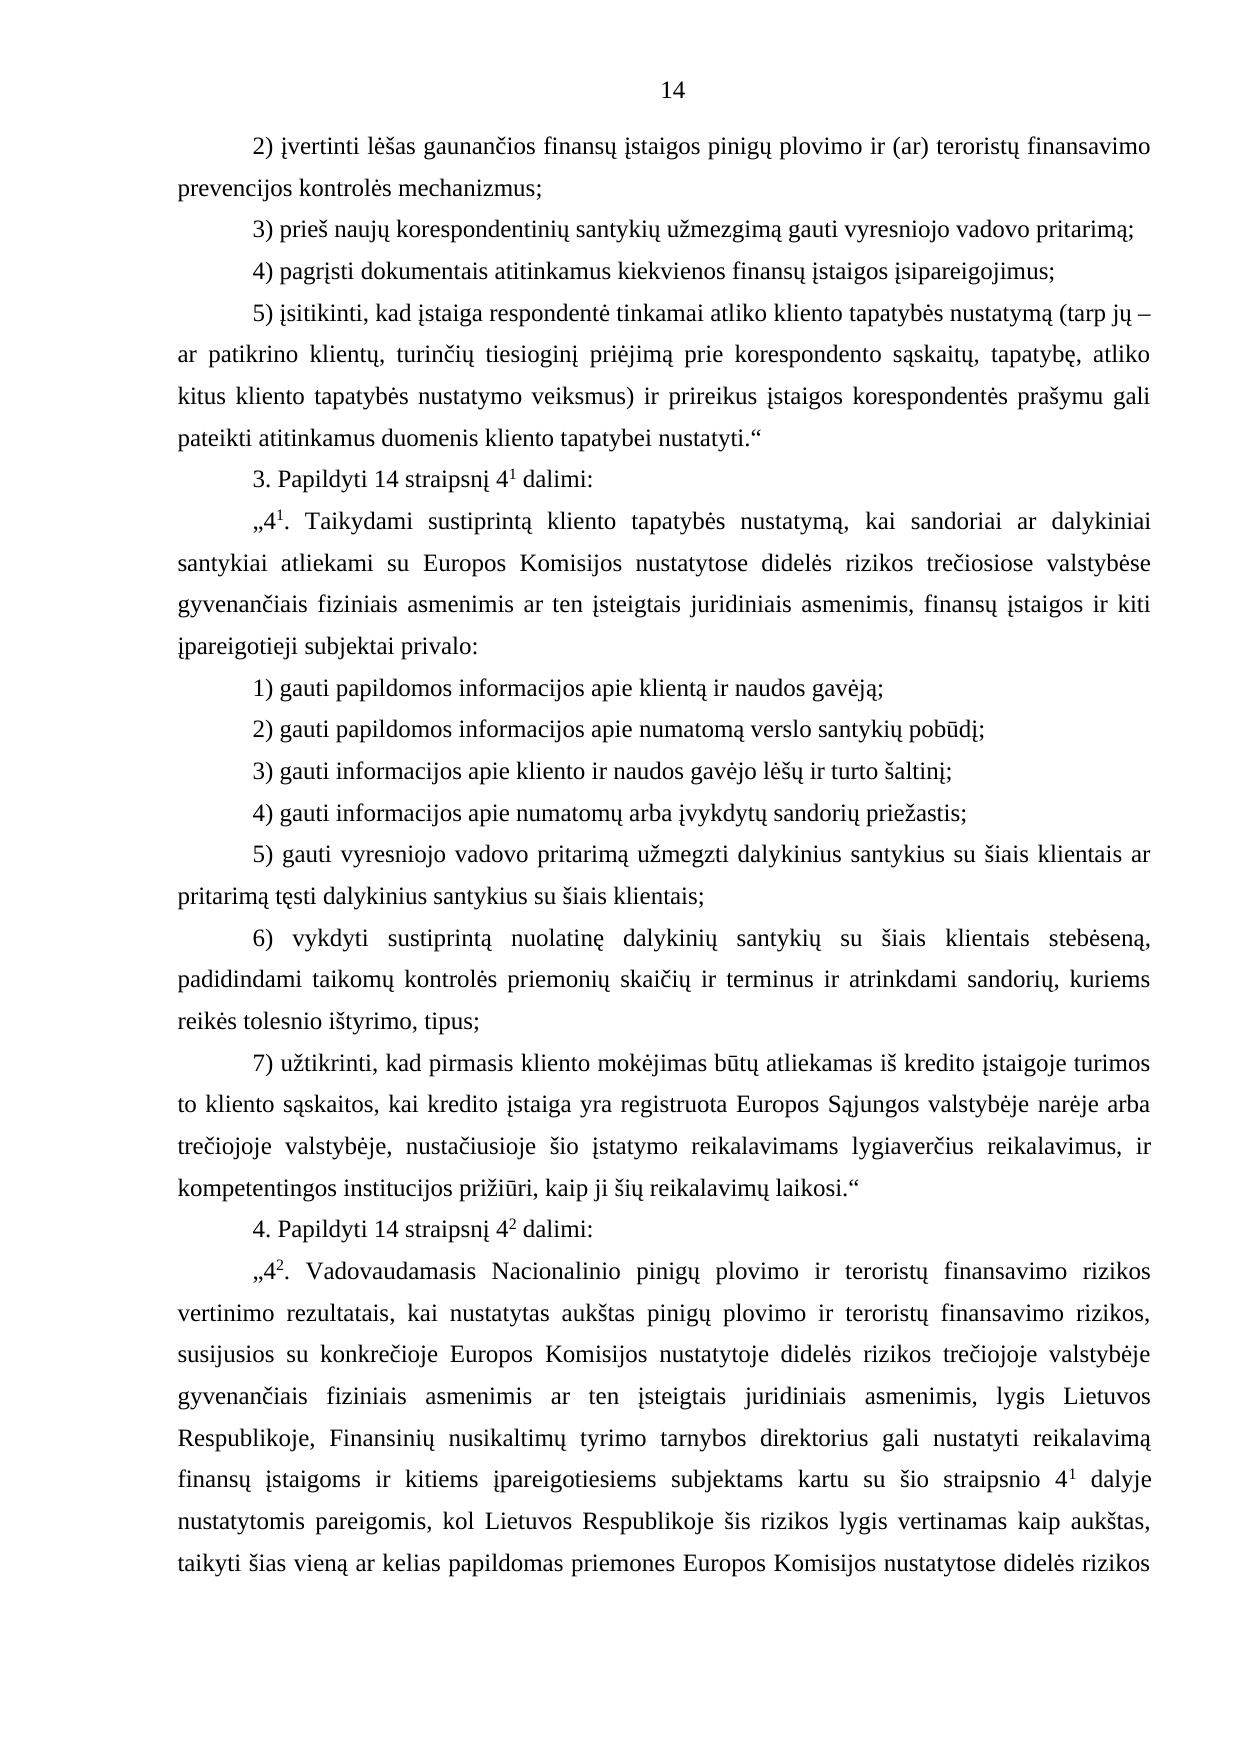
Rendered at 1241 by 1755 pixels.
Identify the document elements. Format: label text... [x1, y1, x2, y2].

text 3) gauti informacijos apie kliento ir naudos gavėjo lėšų ir turto šaltinį; [177, 743, 1152, 785]
text 4. Papildyti 14 straipsnį 42 dalimi: [177, 1201, 1152, 1243]
text 1) gauti papildomos informacijos apie klientą ir naudos gavėją; [177, 660, 1152, 701]
text 3) prieš naujų korespondentinių santykių užmezgimą gauti vyresniojo vadovo pritarimą; [177, 201, 1152, 243]
text 4) gauti informacijos apie numatomų arba įvykdytų sandorių priežastis; [177, 785, 1152, 826]
text 2) įvertinti lėšas gaunančios finansų įstaigos pinigų plovimo ir (ar) teroristų finansavimo prevencijos kontrolės mechanizmus; [177, 118, 1152, 201]
text 5) įsitikinti, kad įstaiga respondentė tinkamai atliko kliento tapatybės nustatymą (tarp jų – ar patikrino klientų, turinčių tiesioginį priėjimą prie korespondento sąskaitų, tapatybę, atliko kitus kliento tapatybės nustatymo veiksmus) ir prireikus įstaigos korespondentės prašymu gali pateikti atitinkamus duomenis kliento tapatybei nustatyti.“ [177, 285, 1152, 451]
text 5) gauti vyresniojo vadovo pritarimą užmegzti dalykinius santykius su šiais klientais ar pritarimą tęsti dalykinius santykius su šiais klientais; [177, 826, 1152, 910]
text „41. Taikydami sustiprintą kliento tapatybės nustatymą, kai sandoriai ar dalykiniai santykiai atliekami su Europos Komisijos nustatytose didelės rizikos trečiosiose valstybėse gyvenančiais fiziniais asmenimis ar ten įsteigtais juridiniais asmenimis, finansų įstaigos ir kiti įpareigotieji subjektai privalo: [177, 493, 1152, 660]
text 4) pagrįsti dokumentais atitinkamus kiekvienos finansų įstaigos įsipareigojimus; [177, 243, 1152, 285]
text 7) užtikrinti, kad pirmasis kliento mokėjimas būtų atliekamas iš kredito įstaigoje turimos to kliento sąskaitos, kai kredito įstaiga yra registruota Europos Sąjungos valstybėje narėje arba trečiojoje valstybėje, nustačiusioje šio įstatymo reikalavimams lygiaverčius reikalavimus, ir kompetentingos institucijos prižiūri, kaip ji šių reikalavimų laikosi.“ [177, 1035, 1152, 1201]
text 6) vykdyti sustiprintą nuolatinę dalykinių santykių su šiais klientais stebėseną, padidindami taikomų kontrolės priemonių skaičių ir terminus ir atrinkdami sandorių, kuriems reikės tolesnio ištyrimo, tipus; [177, 910, 1152, 1035]
text 2) gauti papildomos informacijos apie numatomą verslo santykių pobūdį; [177, 701, 1152, 743]
text 3. Papildyti 14 straipsnį 41 dalimi: [177, 451, 1152, 493]
text „42. Vadovaudamasis Nacionalinio pinigų plovimo ir teroristų finansavimo rizikos vertinimo rezultatais, kai nustatytas aukštas pinigų plovimo ir teroristų finansavimo rizikos, susijusios su konkrečioje Europos Komisijos nustatytoje didelės rizikos trečiojoje valstybėje gyvenančiais fiziniais asmenimis ar ten įsteigtais juridiniais asmenimis, lygis Lietuvos Respublikoje, Finansinių nusikaltimų tyrimo tarnybos direktorius gali nustatyti reikalavimą finansų įstaigoms ir kitiems įpareigotiesiems subjektams kartu su šio straipsnio 41 dalyje nustatytomis pareigomis, kol Lietuvos Respublikoje šis rizikos lygis vertinamas kaip aukštas, taikyti šias vieną ar kelias papildomas priemones Europos Komisijos nustatytose didelės rizikos [177, 1243, 1152, 1576]
